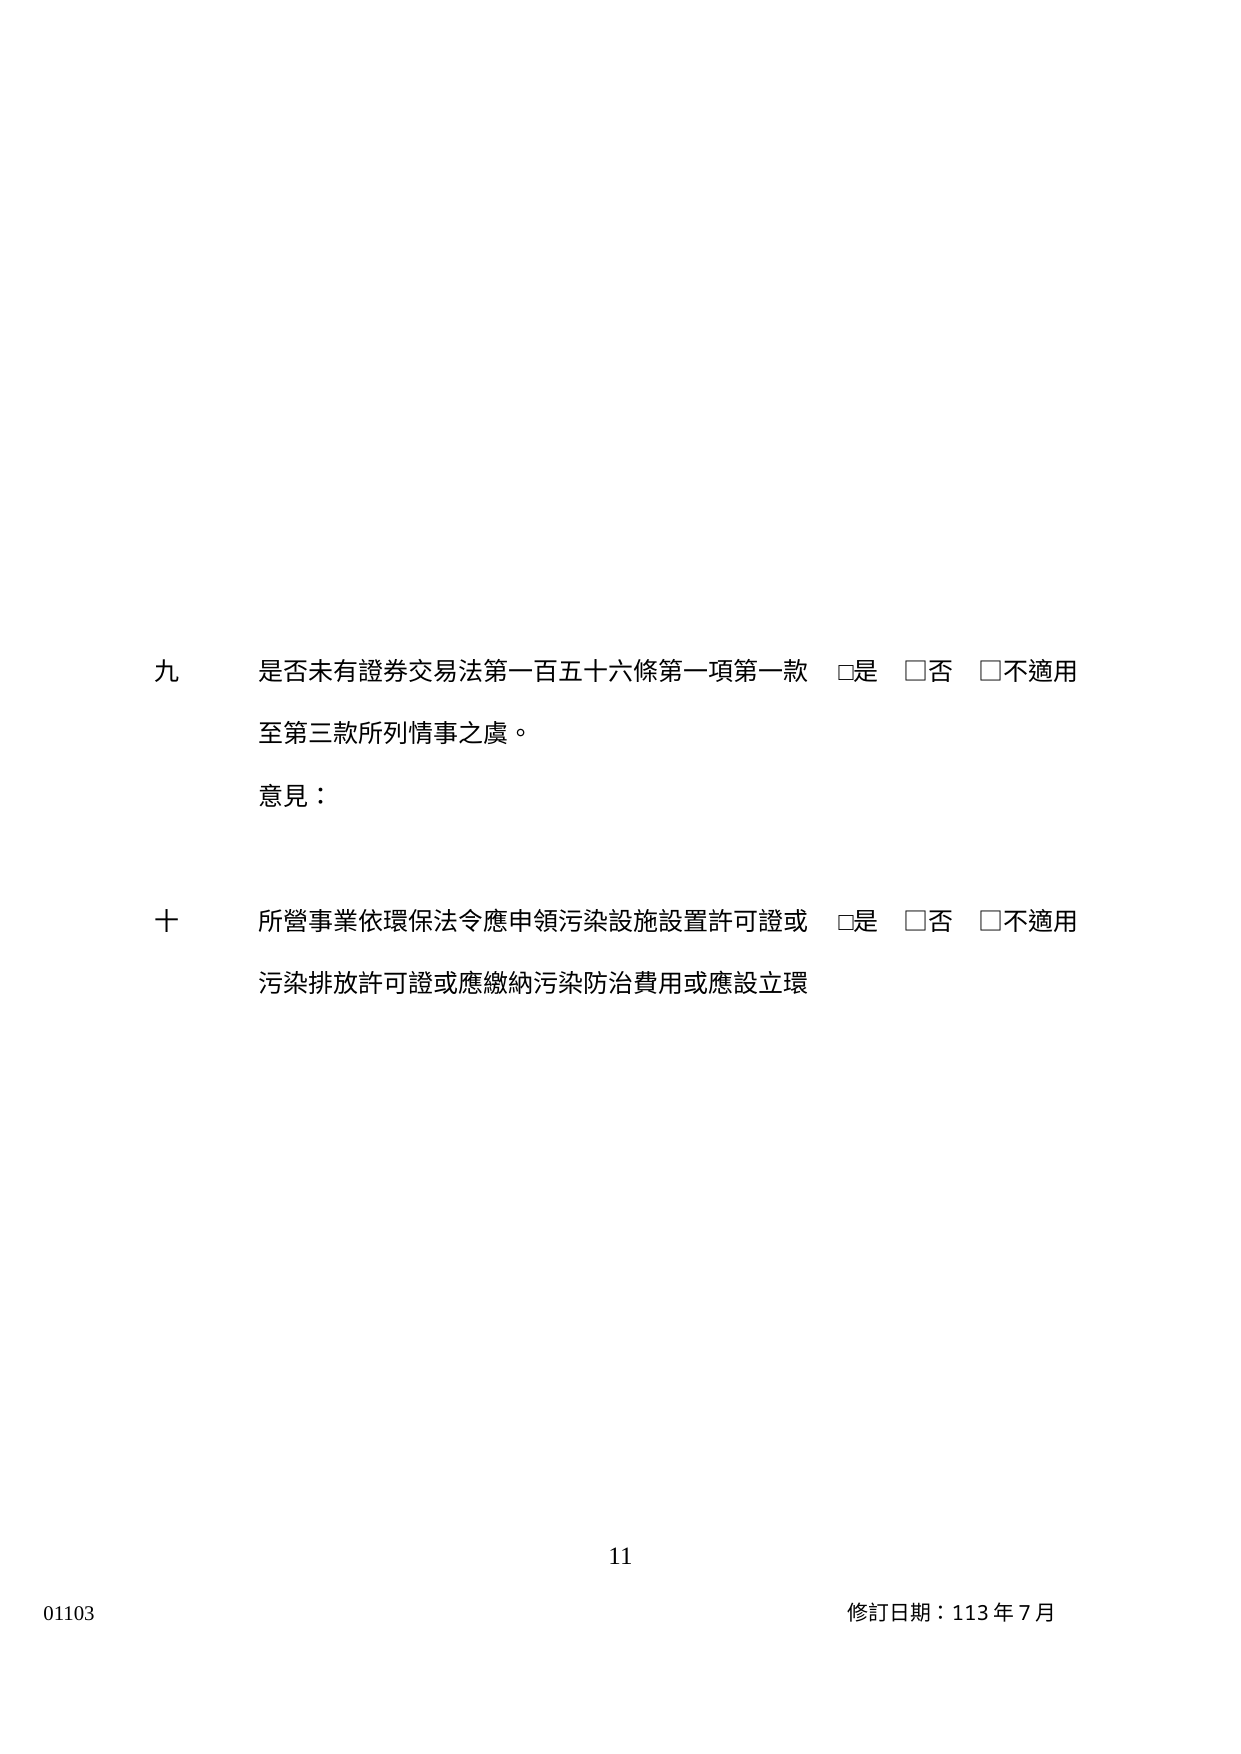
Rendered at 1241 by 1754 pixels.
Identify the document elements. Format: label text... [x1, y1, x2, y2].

table_cell 十 [143, 878, 247, 1002]
table_cell 所營事業依環保法令應申領污染設施設置許可證或污染排放許可證或應繳納污染防治費用或應設立環 [247, 878, 819, 1002]
table_cell 九 [143, 628, 247, 877]
table_cell □是 □否 □不適用 [819, 878, 1097, 1002]
table_cell 是否未有證券交易法第一百五十六條第一項第一款至第三款所列情事之虞。 意見： [247, 628, 819, 877]
table_cell □是 □否 □不適用 [819, 628, 1097, 877]
